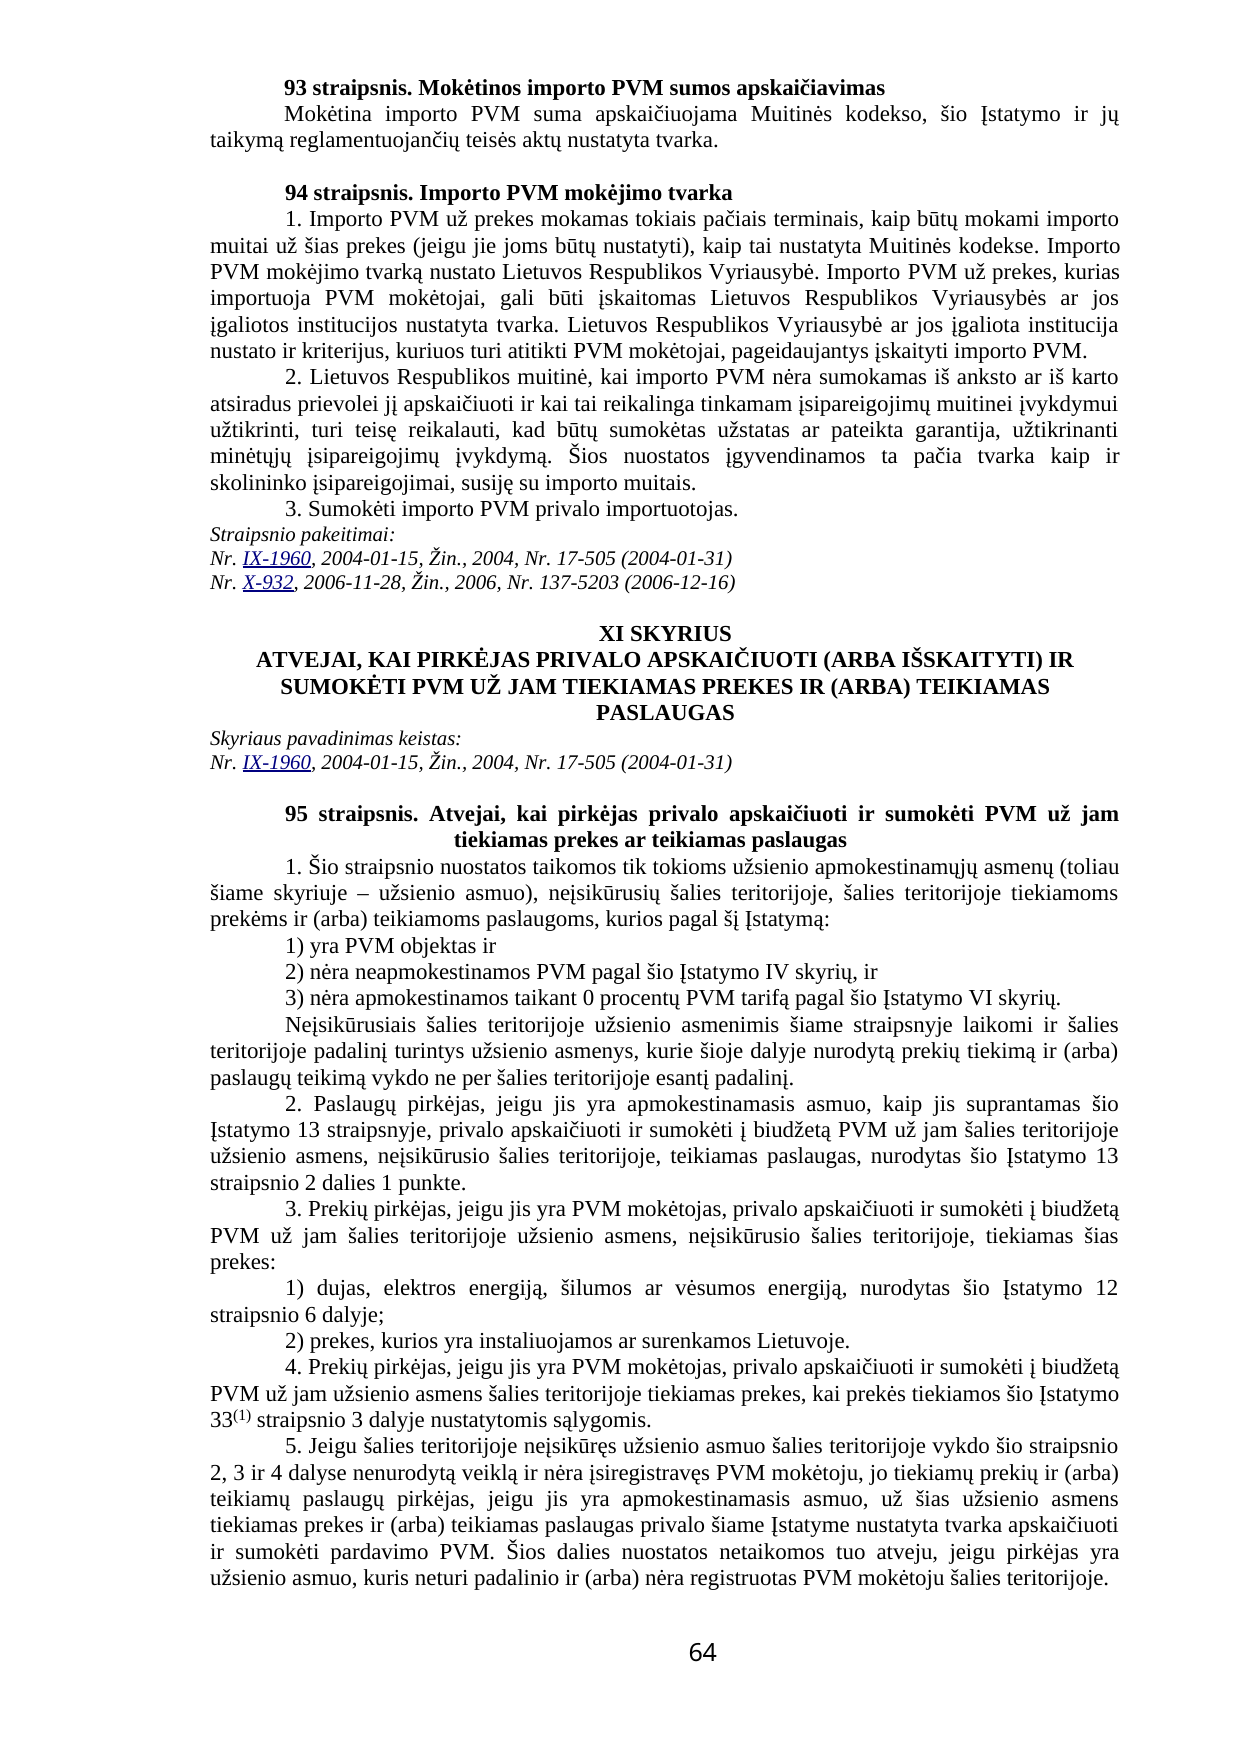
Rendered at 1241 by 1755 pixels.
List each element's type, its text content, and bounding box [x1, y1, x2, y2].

text Straipsnio pakeitimai: [210, 522, 1120, 546]
text 3. Prekių pirkėjas, jeigu jis yra PVM mokėtojas, privalo apskaičiuoti ir sumokėti į biudžetą PVM už jam šalies teritorijoje užsienio asmens, neįsikūrusio šalies teritorijoje, tiekiamas šias prekes: [210, 1195, 1120, 1274]
text 3. Sumokėti importo PVM privalo importuotojas. [210, 495, 1120, 522]
text 95 straipsnis. Atvejai, kai pirkėjas privalo apskaičiuoti ir sumokėti PVM už jam tiekiamas prekes ar teikiamas paslaugas [285, 800, 1120, 853]
text 2) nėra neapmokestinamos PVM pagal šio Įstatymo IV skyrių, ir [210, 958, 1120, 984]
text 2) prekes, kurios yra instaliuojamos ar surenkamos Lietuvoje. [210, 1327, 1120, 1353]
text 1) yra PVM objektas ir [210, 932, 1120, 958]
text 1) dujas, elektros energiją, šilumos ar vėsumos energiją, nurodytas šio Įstatymo 12 straipsnio 6 dalyje; [210, 1274, 1120, 1327]
text Nr. X-932, 2006-11-28, Žin., 2006, Nr. 137-5203 (2006-12-16) [210, 570, 1120, 594]
text 2. Paslaugų pirkėjas, jeigu jis yra apmokestinamasis asmuo, kaip jis suprantamas šio Įstatymo 13 straipsnyje, privalo apskaičiuoti ir sumokėti į biudžetą PVM už jam šalies teritorijoje užsienio asmens, neįsikūrusio šalies teritorijoje, teikiamas paslaugas, nurodytas šio Įstatymo 13 straipsnio 2 dalies 1 punkte. [210, 1090, 1120, 1195]
text ATVEJAI, KAI PIRKĖJAS PRIVALO APSKAIČIUOTI (ARBA IŠSKAITYTI) IR SUMOKĖTI PVM UŽ JAM TIEKIAMAS PREKES IR (ARBA) TEIKIAMAS PASLAUGAS [210, 646, 1120, 726]
text Nr. IX-1960, 2004-01-15, Žin., 2004, Nr. 17-505 (2004-01-31) [210, 749, 1120, 774]
text 1. Importo PVM už prekes mokamas tokiais pačiais terminais, kaip būtų mokami importo muitai už šias prekes (jeigu jie joms būtų nustatyti), kaip tai nustatyta Muitinės kodekse. Importo PVM mokėjimo tvarką nustato Lietuvos Respublikos Vyriausybė. Importo PVM už prekes, kurias importuoja PVM mokėtojai, gali būti įskaitomas Lietuvos Respublikos Vyriausybės ar jos įgaliotos institucijos nustatyta tvarka. Lietuvos Respublikos Vyriausybė ar jos įgaliota institucija nustato ir kriterijus, kuriuos turi atitikti PVM mokėtojai, pageidaujantys įskaityti importo PVM. [210, 205, 1120, 363]
text Nr. IX-1960, 2004-01-15, Žin., 2004, Nr. 17-505 (2004-01-31) [210, 546, 1120, 570]
text 93 straipsnis. Mokėtinos importo PVM sumos apskaičiavimas [210, 73, 1120, 100]
text Mokėtina importo PVM suma apskaičiuojama Muitinės kodekso, šio Įstatymo ir jų taikymą reglamentuojančių teisės aktų nustatyta tvarka. [210, 100, 1120, 153]
text Neįsikūrusiais šalies teritorijoje užsienio asmenimis šiame straipsnyje laikomi ir šalies teritorijoje padalinį turintys užsienio asmenys, kurie šioje dalyje nurodytą prekių tiekimą ir (arba) paslaugų teikimą vykdo ne per šalies teritorijoje esantį padalinį. [210, 1011, 1120, 1090]
text 5. Jeigu šalies teritorijoje neįsikūręs užsienio asmuo šalies teritorijoje vykdo šio straipsnio 2, 3 ir 4 dalyse nenurodytą veiklą ir nėra įsiregistravęs PVM mokėtoju, jo tiekiamų prekių ir (arba) teikiamų paslaugų pirkėjas, jeigu jis yra apmokestinamasis asmuo, už šias užsienio asmens tiekiamas prekes ir (arba) teikiamas paslaugas privalo šiame Įstatyme nustatyta tvarka apskaičiuoti ir sumokėti pardavimo PVM. Šios dalies nuostatos netaikomos tuo atveju, jeigu pirkėjas yra užsienio asmuo, kuris neturi padalinio ir (arba) nėra registruotas PVM mokėtoju šalies teritorijoje. [210, 1432, 1120, 1591]
text 2. Lietuvos Respublikos muitinė, kai importo PVM nėra sumokamas iš anksto ar iš karto atsiradus prievolei jį apskaičiuoti ir kai tai reikalinga tinkamam įsipareigojimų muitinei įvykdymui užtikrinti, turi teisę reikalauti, kad būtų sumokėtas užstatas ar pateikta garantija, užtikrinanti minėtųjų įsipareigojimų įvykdymą. Šios nuostatos įgyvendinamos ta pačia tvarka kaip ir skolininko įsipareigojimai, susiję su importo muitais. [210, 363, 1120, 495]
text XI SKYRIUS [210, 620, 1120, 646]
text 94 straipsnis. Importo PVM mokėjimo tvarka [210, 179, 1120, 205]
text Skyriaus pavadinimas keistas: [210, 726, 1120, 749]
text 1. Šio straipsnio nuostatos taikomos tik tokioms užsienio apmokestinamųjų asmenų (toliau šiame skyriuje – užsienio asmuo), neįsikūrusių šalies teritorijoje, šalies teritorijoje tiekiamoms prekėms ir (arba) teikiamoms paslaugoms, kurios pagal šį Įstatymą: [210, 853, 1120, 932]
text 4. Prekių pirkėjas, jeigu jis yra PVM mokėtojas, privalo apskaičiuoti ir sumokėti į biudžetą PVM už jam užsienio asmens šalies teritorijoje tiekiamas prekes, kai prekės tiekiamos šio Įstatymo 33(1) straipsnio 3 dalyje nustatytomis sąlygomis. [210, 1353, 1120, 1432]
text 3) nėra apmokestinamos taikant 0 procentų PVM tarifą pagal šio Įstatymo VI skyrių. [210, 984, 1120, 1011]
